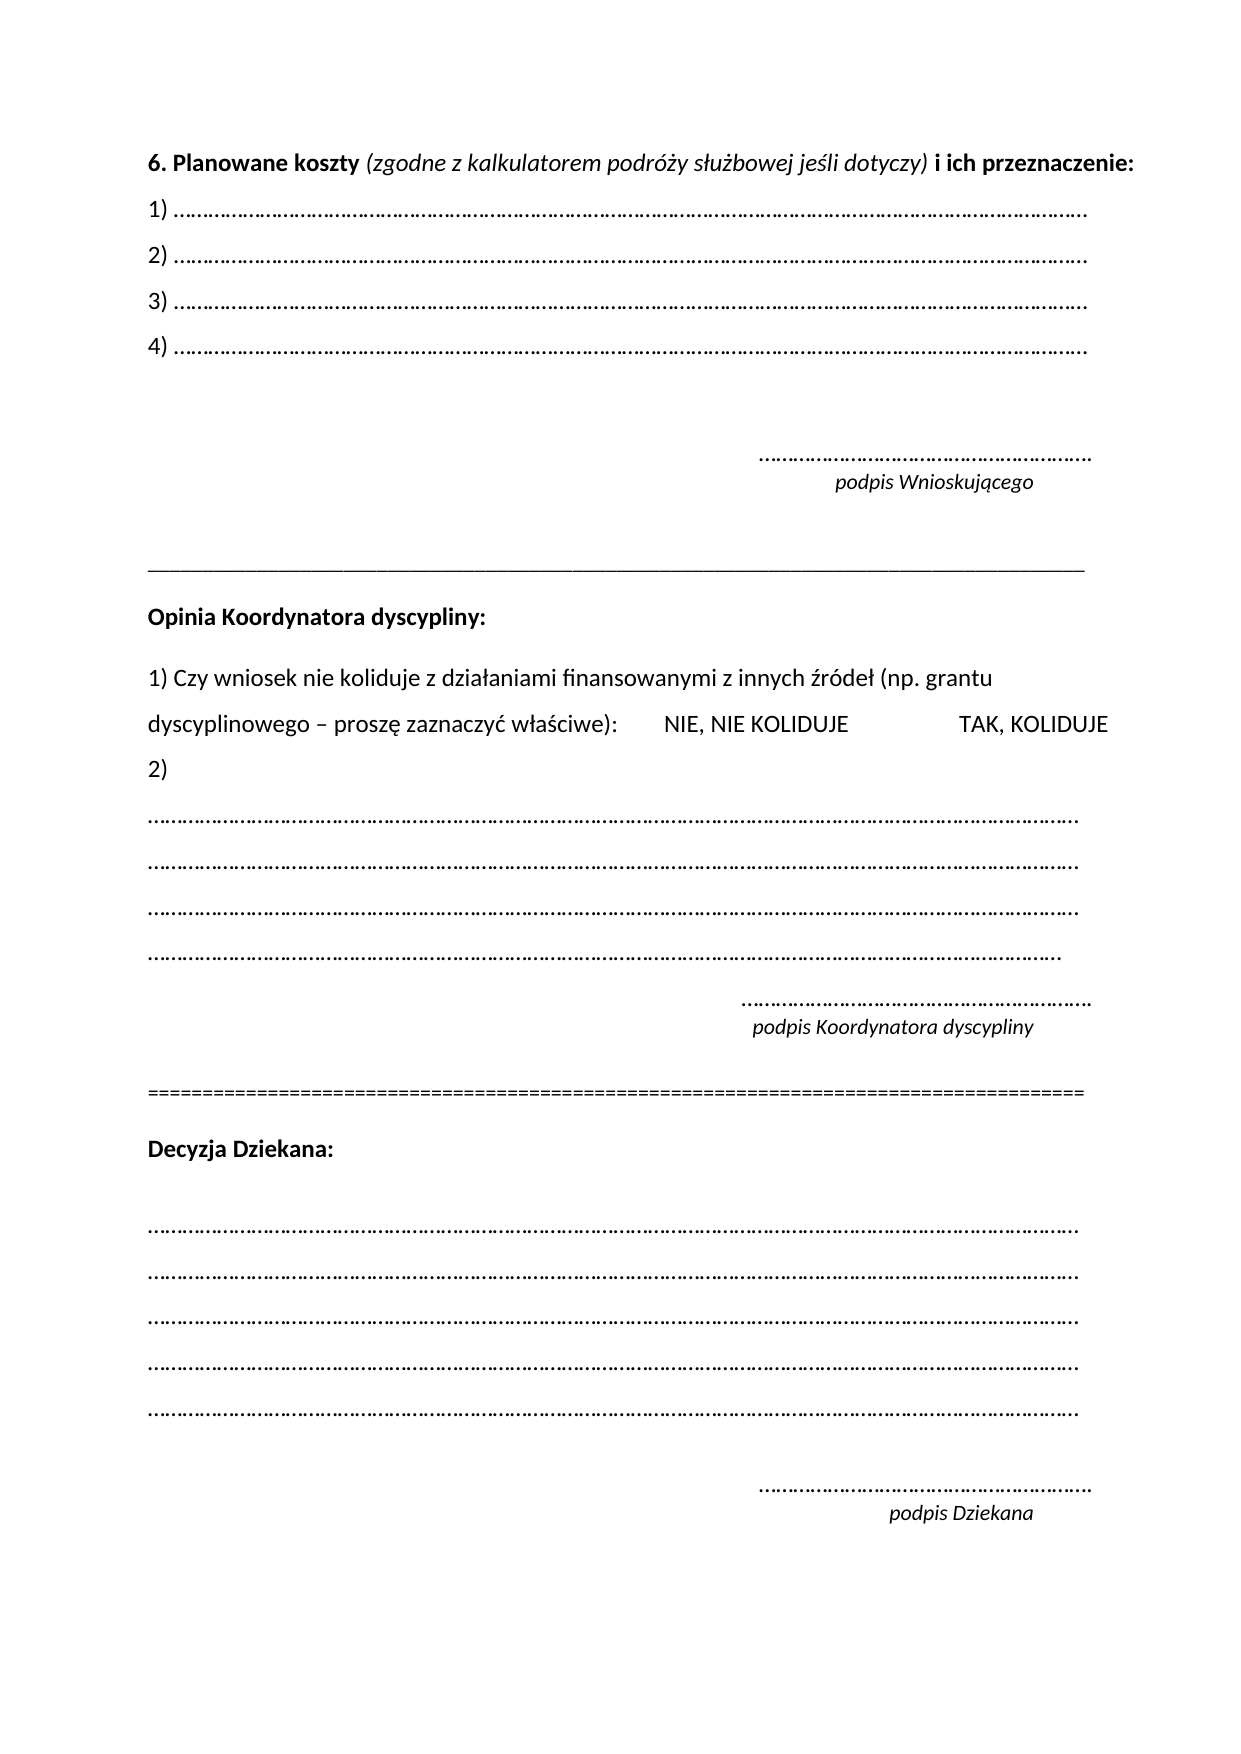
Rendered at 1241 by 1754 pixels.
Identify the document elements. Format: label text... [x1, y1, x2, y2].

text ______________________________________________________________________________________ [148, 548, 1093, 574]
text ……………………………………………………………………………………………………………………………………………… [148, 1209, 1093, 1239]
text 1) …………………………………………………………………………………………………………………………………………… [148, 193, 1093, 224]
text Decyzja Dziekana: [148, 1133, 1034, 1163]
text ……………………………………………………………………………………………………………………………………………… [148, 1392, 1093, 1422]
text ……………………………………………………………………………………………………………………………………………… [148, 1301, 1093, 1331]
text ……………………………………………………………………………………………………………………………………………… [148, 1255, 1093, 1285]
text podpis Dziekana [148, 1499, 1034, 1525]
text podpis Koordynatora dyscypliny [369, 1013, 1034, 1039]
text ====================================================================================== [148, 1079, 1093, 1106]
text 1) Czy wniosek nie koliduje z działaniami finansowanymi z innych źródeł (np. grantu dyscyplinowego – proszę zaznaczyć właściwe): NIE, NIE KOLIDUJE TAK, KOLIDUJE [148, 662, 1122, 738]
text …………………………………………………. [148, 437, 1093, 468]
text 6. Planowane koszty (zgodne z kalkulatorem podróży służbowej jeśli dotyczy) i ich przeznaczenie: [148, 148, 1167, 178]
text 2) …………………………………………………………………………………………………………………………………………… [148, 239, 1093, 269]
text …………………………………………………………………………………………………………………………………………………………………………………………………………………………………………………………………………………………………………………………………………………………………………………………………………………………………………………………………………………………………………………………………………………………………………………………… [148, 799, 1093, 967]
text podpis Wnioskującego [148, 468, 1034, 494]
text ……………………………………………………. [148, 982, 1093, 1013]
text 2) [148, 754, 1093, 784]
text 3) …………………………………………………………………………………………………………………………………………… [148, 285, 1093, 315]
text …………………………………………………. [148, 1468, 1093, 1499]
text ……………………………………………………………………………………………………………………………………………… [148, 1346, 1093, 1377]
text Opinia Koordynatora dyscypliny: [148, 601, 1034, 632]
text 4) …………………………………………………………………………………………………………………………………………… [148, 331, 1093, 361]
